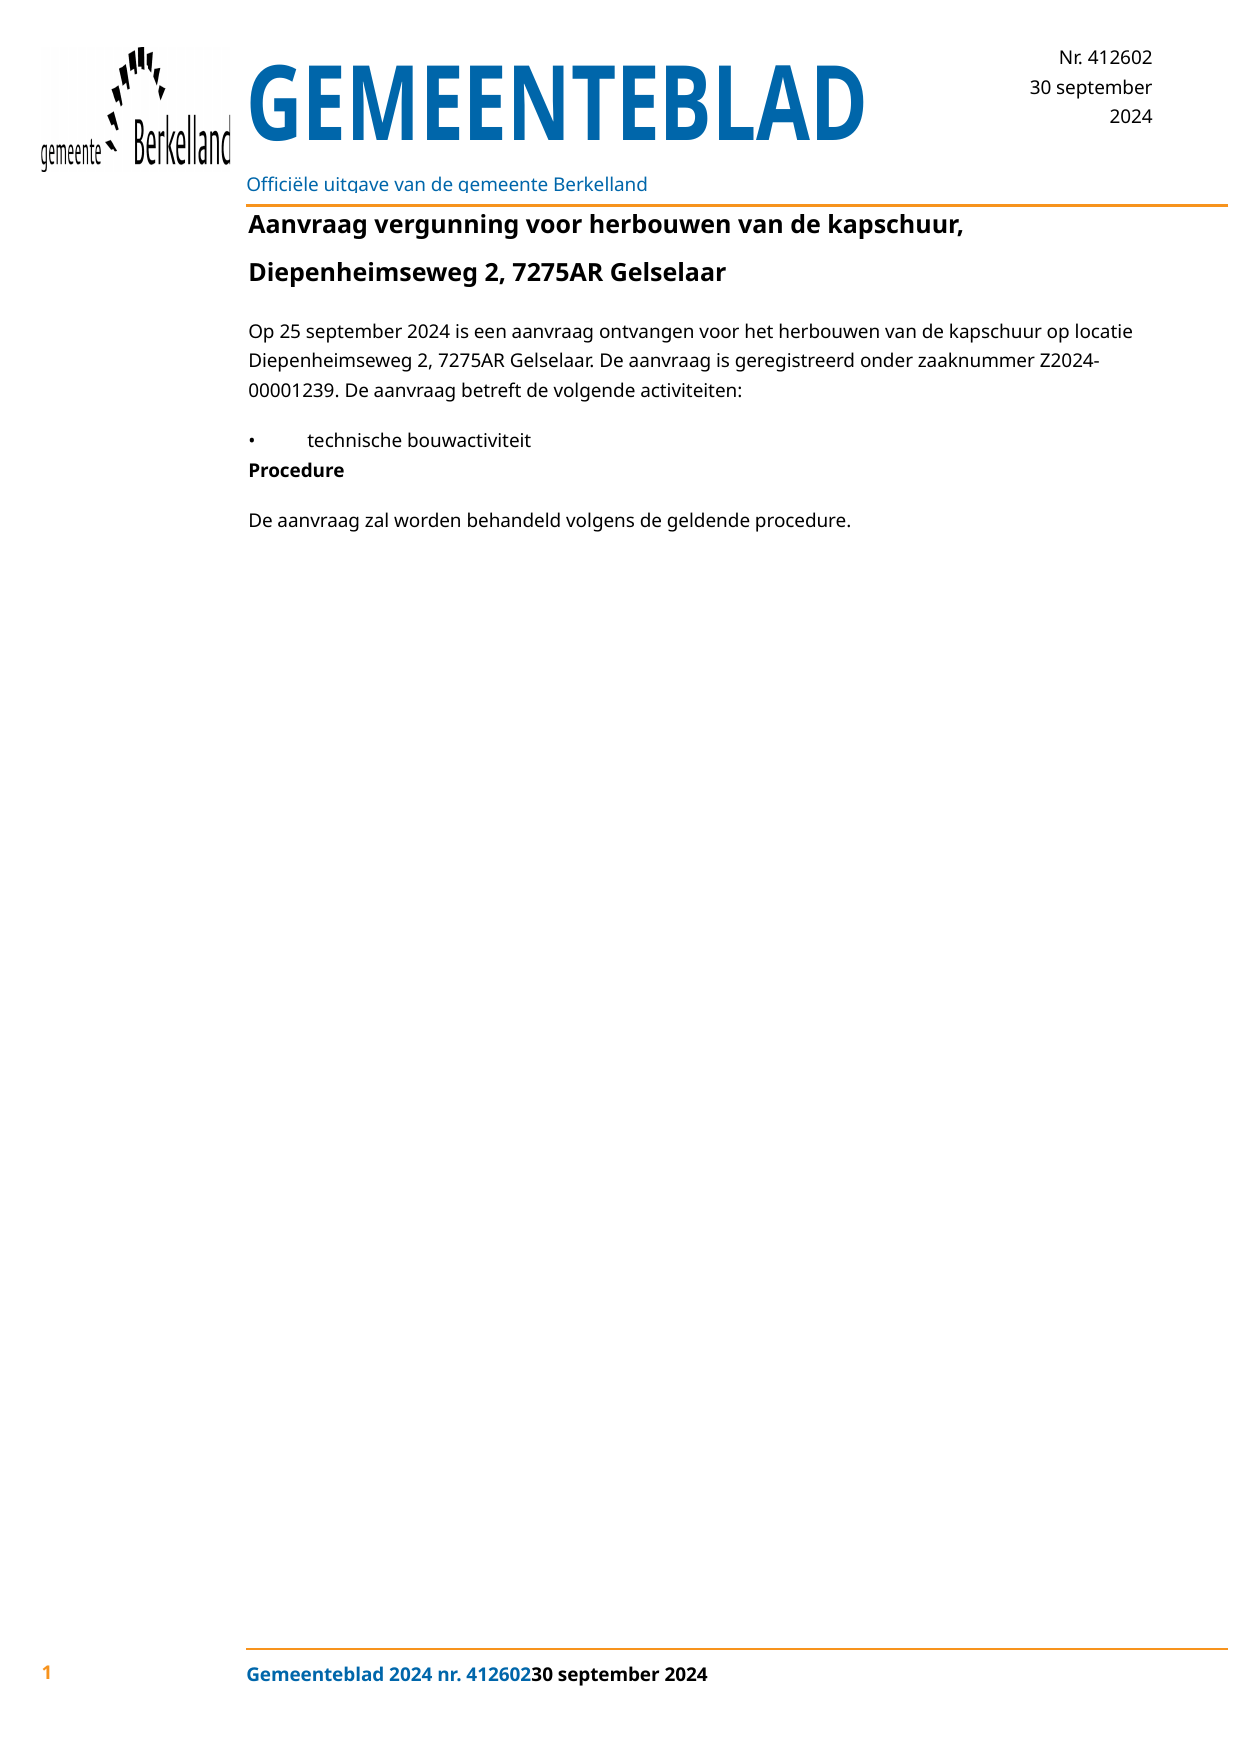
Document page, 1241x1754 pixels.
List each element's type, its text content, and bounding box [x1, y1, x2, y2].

picture [41, 47, 231, 172]
text De aanvraag zal worden behandeld volgens de geldende procedure. [248, 507, 1152, 533]
text Aanvraag vergunning voor herbouwen van de kapschuur, Diepenheimseweg 2, 7275AR Gelselaar [248, 207, 1152, 288]
text Op 25 september 2024 is een aanvraag ontvangen voor het herbouwen van de kapschuur op locatie Diepenheimseweg 2, 7275AR Gelselaar. De aanvraag is geregistreerd onder zaaknummer Z2024-00001239. De aanvraag betreft de volgende activiteiten: [248, 318, 1152, 403]
text Procedure [248, 457, 1152, 483]
list technische bouwactiviteit [248, 427, 1152, 453]
